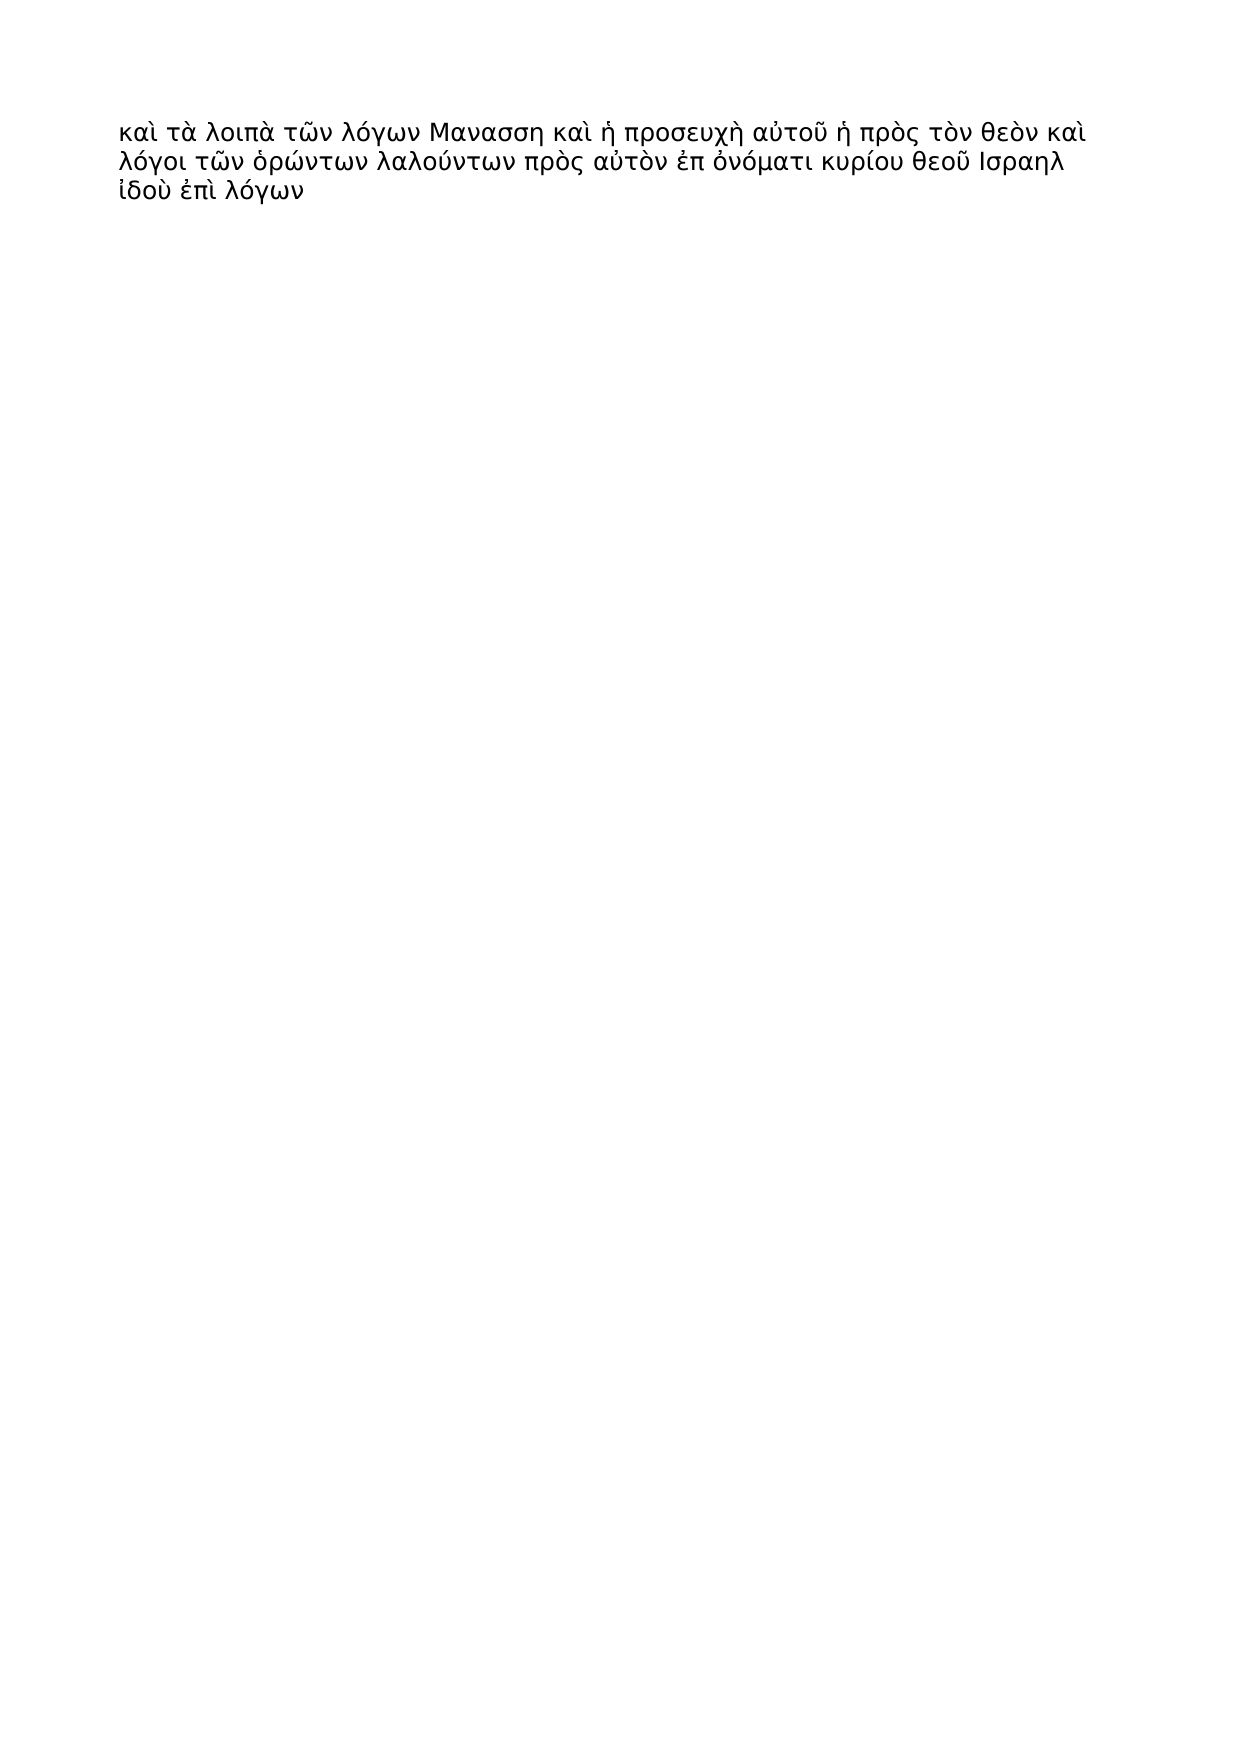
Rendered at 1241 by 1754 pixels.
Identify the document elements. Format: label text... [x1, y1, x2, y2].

text καὶ τὰ λοιπὰ τῶν λόγων Μανασση καὶ ἡ προσευχὴ αὐτοῦ ἡ πρὸς τὸν θεὸν καὶ λόγοι τῶν ὁρώντων λαλούντων πρὸς αὐτὸν ἐπ ὀνόματι κυρίου θεοῦ Ισραηλ ἰδοὺ ἐπὶ λόγων [118, 118, 1122, 206]
